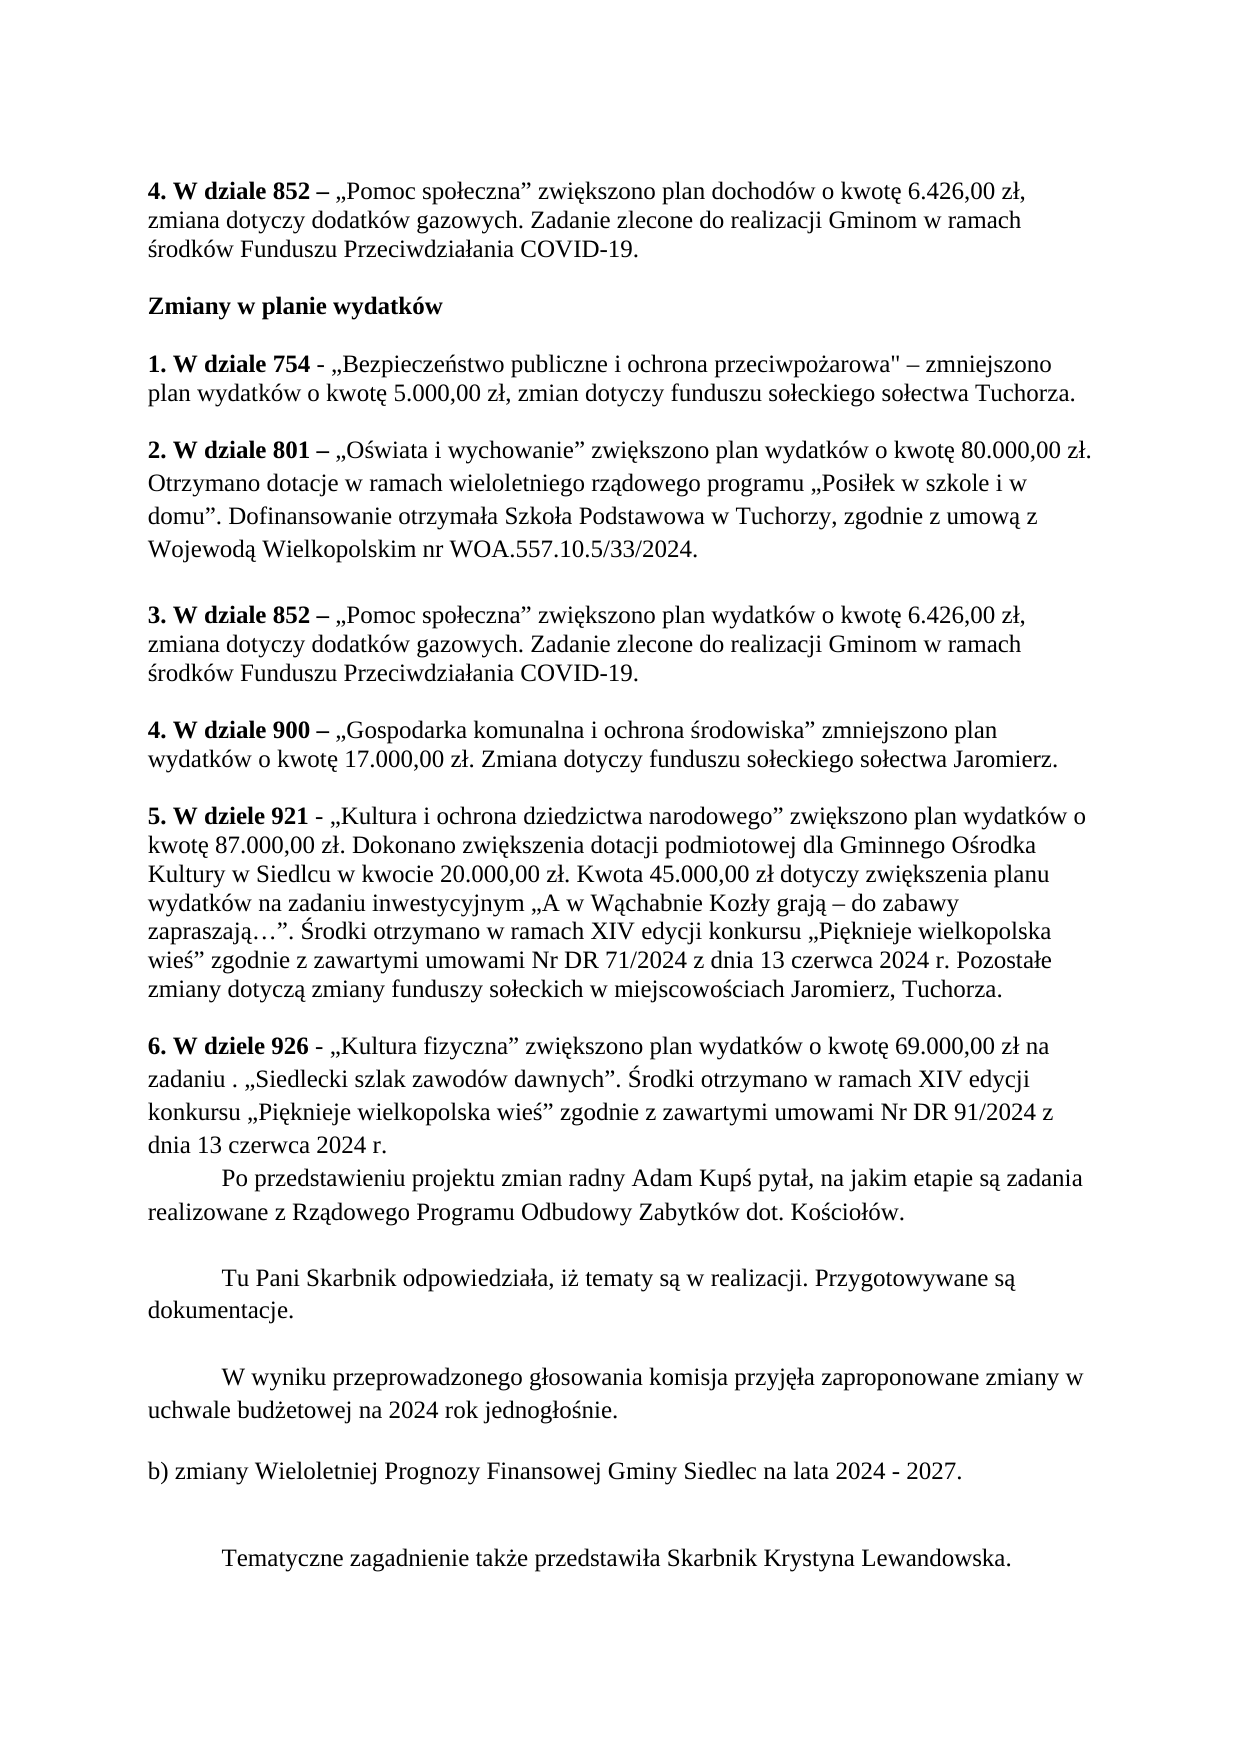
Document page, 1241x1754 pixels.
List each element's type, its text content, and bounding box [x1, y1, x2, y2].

text Tu Pani Skarbnik odpowiedziała, iż tematy są w realizacji. Przygotowywane są dokumentacje. [148, 1263, 1093, 1324]
text b) zmiany Wieloletniej Prognozy Finansowej Gminy Siedlec na lata 2024 - 2027. Tematyczne zagadnienie także przedstawiła Skarbnik Krystyna Lewandowska. [148, 1428, 1093, 1571]
text 5. W dziele 921 - „Kultura i ochrona dziedzictwa narodowego” zwiększono plan wydatków o kwotę 87.000,00 zł. Dokonano zwiększenia dotacji podmiotowej dla Gminnego Ośrodka Kultury w Siedlcu w kwocie 20.000,00 zł. Kwota 45.000,00 zł dotyczy zwiększenia planu wydatków na zadaniu inwestycyjnym „A w Wąchabnie Kozły grają – do zabawy zapraszają…”. Środki otrzymano w ramach XIV edycji konkursu „Pięknieje wielkopolska wieś” zgodnie z zawartymi umowami Nr DR 71/2024 z dnia 13 czerwca 2024 r. Pozostałe zmiany dotyczą zmiany funduszy sołeckich w miejscowościach Jaromierz, Tuchorza. [148, 801, 1093, 1003]
text 4. W dziale 900 – „Gospodarka komunalna i ochrona środowiska” zmniejszono plan wydatków o kwotę 17.000,00 zł. Zmiana dotyczy funduszu sołeckiego sołectwa Jaromierz. [148, 715, 1093, 773]
text 6. W dziele 926 - „Kultura fizyczna” zwiększono plan wydatków o kwotę 69.000,00 zł na zadaniu . „Siedlecki szlak zawodów dawnych”. Środki otrzymano w ramach XIV edycji konkursu „Pięknieje wielkopolska wieś” zgodnie z zawartymi umowami Nr DR 91/2024 z dnia 13 czerwca 2024 r. [148, 1031, 1093, 1159]
text 1. W dziale 754 - „Bezpieczeństwo publiczne i ochrona przeciwpożarowa" – zmniejszono plan wydatków o kwotę 5.000,00 zł, zmian dotyczy funduszu sołeckiego sołectwa Tuchorza. [148, 349, 1093, 406]
text 2. W dziale 801 – „Oświata i wychowanie” zwiększono plan wydatków o kwotę 80.000,00 zł. Otrzymano dotacje w ramach wieloletniego rządowego programu „Posiłek w szkole i w domu”. Dofinansowanie otrzymała Szkoła Podstawowa w Tuchorzy, zgodnie z umową z Wojewodą Wielkopolskim nr WOA.557.10.5/33/2024. [148, 435, 1093, 563]
text Zmiany w planie wydatków [148, 291, 1093, 320]
text 4. W dziale 852 – „Pomoc społeczna” zwiększono plan dochodów o kwotę 6.426,00 zł, zmiana dotyczy dodatków gazowych. Zadanie zlecone do realizacji Gminom w ramach środków Funduszu Przeciwdziałania COVID-19. [148, 176, 1093, 263]
text W wyniku przeprowadzonego głosowania komisja przyjęła zaproponowane zmiany w uchwale budżetowej na 2024 rok jednogłośnie. [148, 1362, 1093, 1423]
text Po przedstawieniu projektu zmian radny Adam Kupś pytał, na jakim etapie są zadania realizowane z Rządowego Programu Odbudowy Zabytków dot. Kościołów. [148, 1163, 1093, 1225]
text 3. W dziale 852 – „Pomoc społeczna” zwiększono plan wydatków o kwotę 6.426,00 zł, zmiana dotyczy dodatków gazowych. Zadanie zlecone do realizacji Gminom w ramach środków Funduszu Przeciwdziałania COVID-19. [148, 600, 1093, 686]
